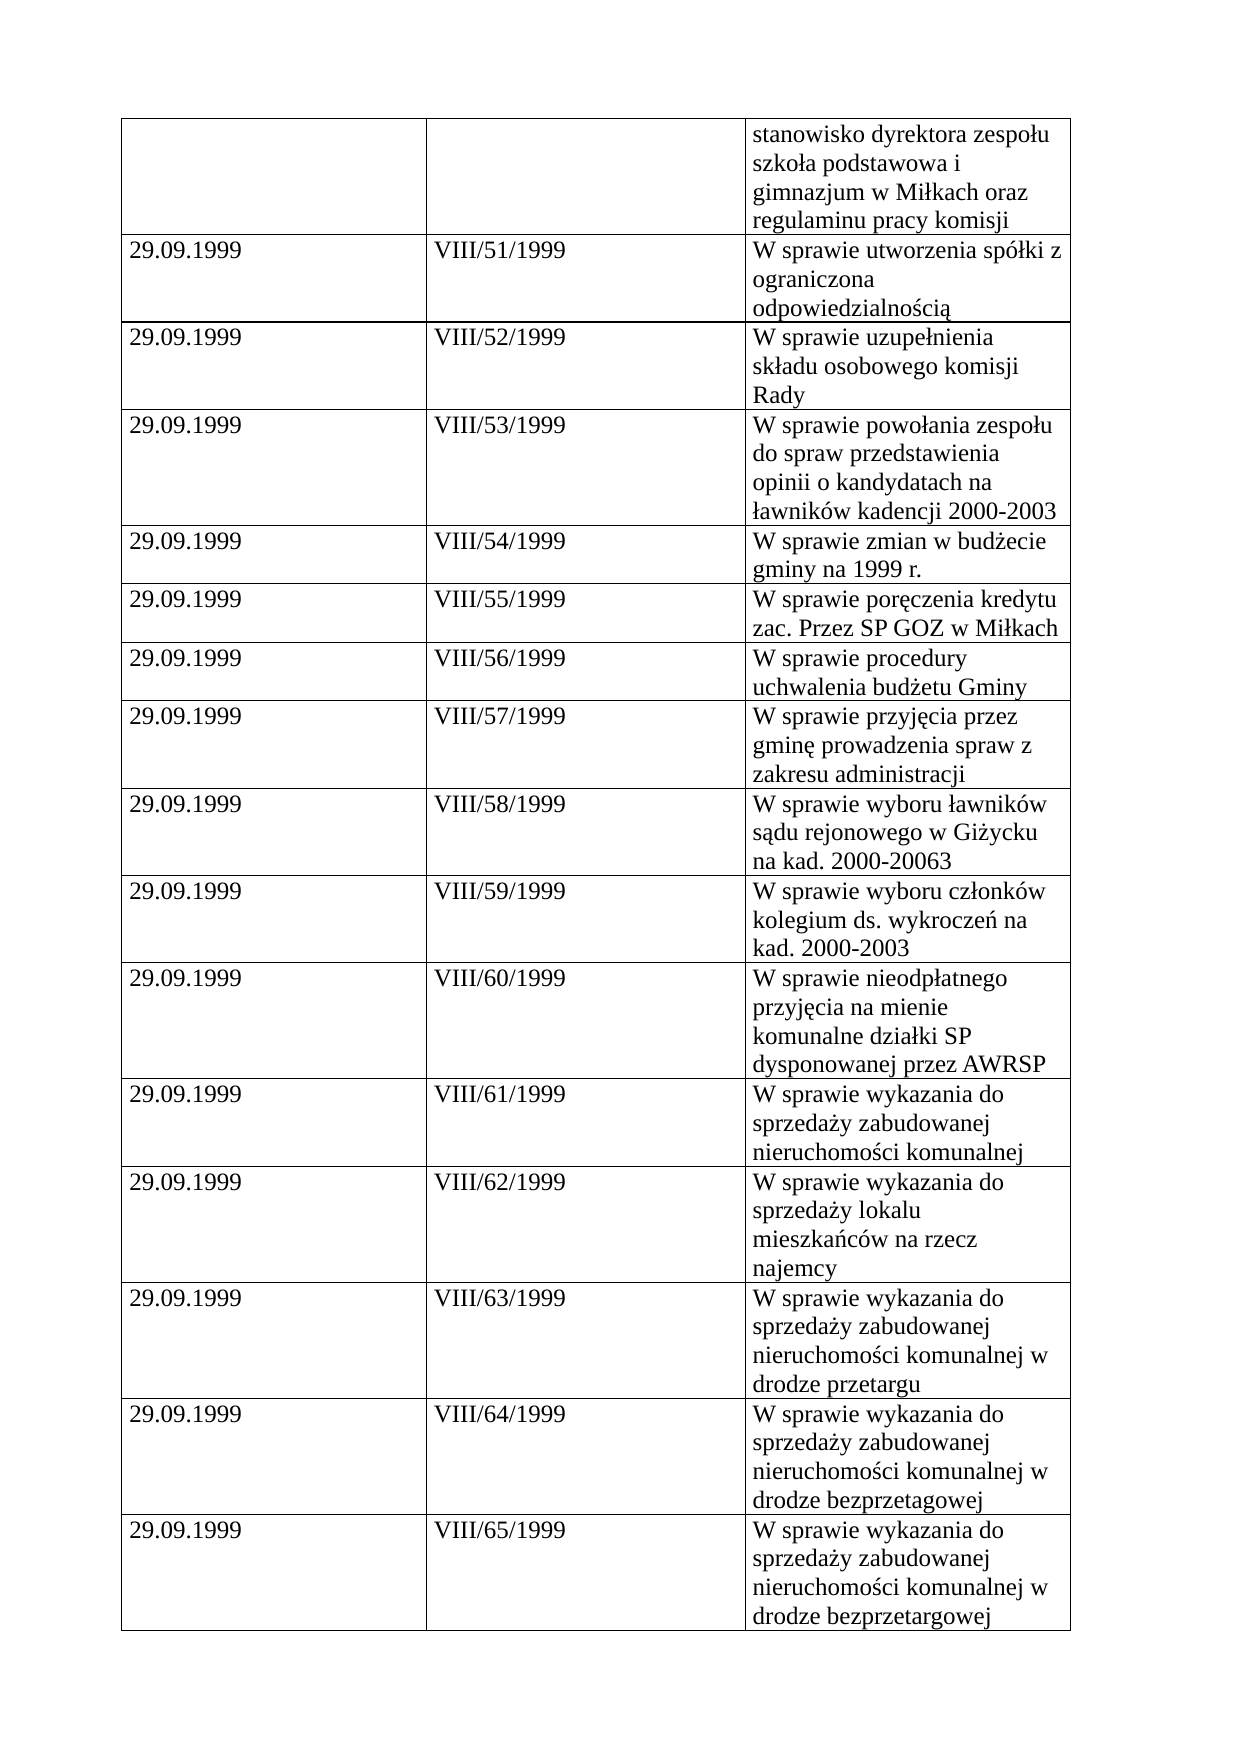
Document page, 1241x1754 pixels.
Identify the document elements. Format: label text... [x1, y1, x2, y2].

table_cell W sprawie wykazania do sprzedaży zabudowanej nieruchomości komunalnej [746, 1079, 1070, 1166]
table_cell W sprawie nieodpłatnego przyjęcia na mienie komunalne działki SP dysponowanej przez AWRSP [746, 963, 1070, 1078]
table_cell [427, 119, 745, 234]
table_cell 29.09.1999 [122, 876, 426, 962]
table_cell W sprawie utworzenia spółki z ograniczona odpowiedzialnością [746, 235, 1070, 321]
table_cell 29.09.1999 [122, 410, 426, 525]
table_cell W sprawie procedury uchwalenia budżetu Gminy [746, 643, 1070, 700]
table_cell VIII/56/1999 [427, 643, 745, 700]
table_cell 29.09.1999 [122, 1079, 426, 1166]
table_cell W sprawie poręczenia kredytu zac. Przez SP GOZ w Miłkach [746, 584, 1070, 642]
table_cell 29.09.1999 [122, 789, 426, 875]
table_cell W sprawie uzupełnienia składu osobowego komisji Rady [746, 323, 1070, 409]
table_cell VIII/61/1999 [427, 1079, 745, 1166]
table_cell VIII/65/1999 [427, 1515, 745, 1630]
table_cell 29.09.1999 [122, 701, 426, 788]
table_cell W sprawie wyboru członków kolegium ds. wykroczeń na kad. 2000-2003 [746, 876, 1070, 962]
table_cell VIII/58/1999 [427, 789, 745, 875]
table_cell VIII/53/1999 [427, 410, 745, 525]
table_cell 29.09.1999 [122, 1167, 426, 1282]
table_cell 29.09.1999 [122, 1283, 426, 1398]
table_cell VIII/60/1999 [427, 963, 745, 1078]
table_cell stanowisko dyrektora zespołu szkoła podstawowa i gimnazjum w Miłkach oraz regulaminu pracy komisji [746, 119, 1070, 234]
table_cell VIII/55/1999 [427, 584, 745, 642]
table_cell VIII/62/1999 [427, 1167, 745, 1282]
table_cell 29.09.1999 [122, 584, 426, 642]
table_cell W sprawie zmian w budżecie gminy na 1999 r. [746, 526, 1070, 583]
table_cell W sprawie wyboru ławników sądu rejonowego w Giżycku na kad. 2000-20063 [746, 789, 1070, 875]
table_cell W sprawie wykazania do sprzedaży zabudowanej nieruchomości komunalnej w drodze przetargu [746, 1283, 1070, 1398]
table_cell VIII/64/1999 [427, 1399, 745, 1514]
table_cell 29.09.1999 [122, 1515, 426, 1630]
table_cell VIII/57/1999 [427, 701, 745, 788]
table_cell VIII/52/1999 [427, 323, 745, 409]
table_cell VIII/54/1999 [427, 526, 745, 583]
table_cell W sprawie wykazania do sprzedaży zabudowanej nieruchomości komunalnej w drodze bezprzetagowej [746, 1399, 1070, 1514]
table_cell VIII/51/1999 [427, 235, 745, 321]
table_cell W sprawie wykazania do sprzedaży lokalu mieszkańców na rzecz najemcy [746, 1167, 1070, 1282]
table_cell 29.09.1999 [122, 1399, 426, 1514]
table_cell W sprawie przyjęcia przez gminę prowadzenia spraw z zakresu administracji [746, 701, 1070, 788]
table_cell [122, 119, 426, 234]
table_cell VIII/63/1999 [427, 1283, 745, 1398]
table_cell 29.09.1999 [122, 235, 426, 321]
table_cell W sprawie wykazania do sprzedaży zabudowanej nieruchomości komunalnej w drodze bezprzetargowej [746, 1515, 1070, 1630]
table_cell 29.09.1999 [122, 963, 426, 1078]
table_cell 29.09.1999 [122, 526, 426, 583]
table_cell W sprawie powołania zespołu do spraw przedstawienia opinii o kandydatach na ławników kadencji 2000-2003 [746, 410, 1070, 525]
table_cell 29.09.1999 [122, 323, 426, 409]
table_cell VIII/59/1999 [427, 876, 745, 962]
table_cell 29.09.1999 [122, 643, 426, 700]
